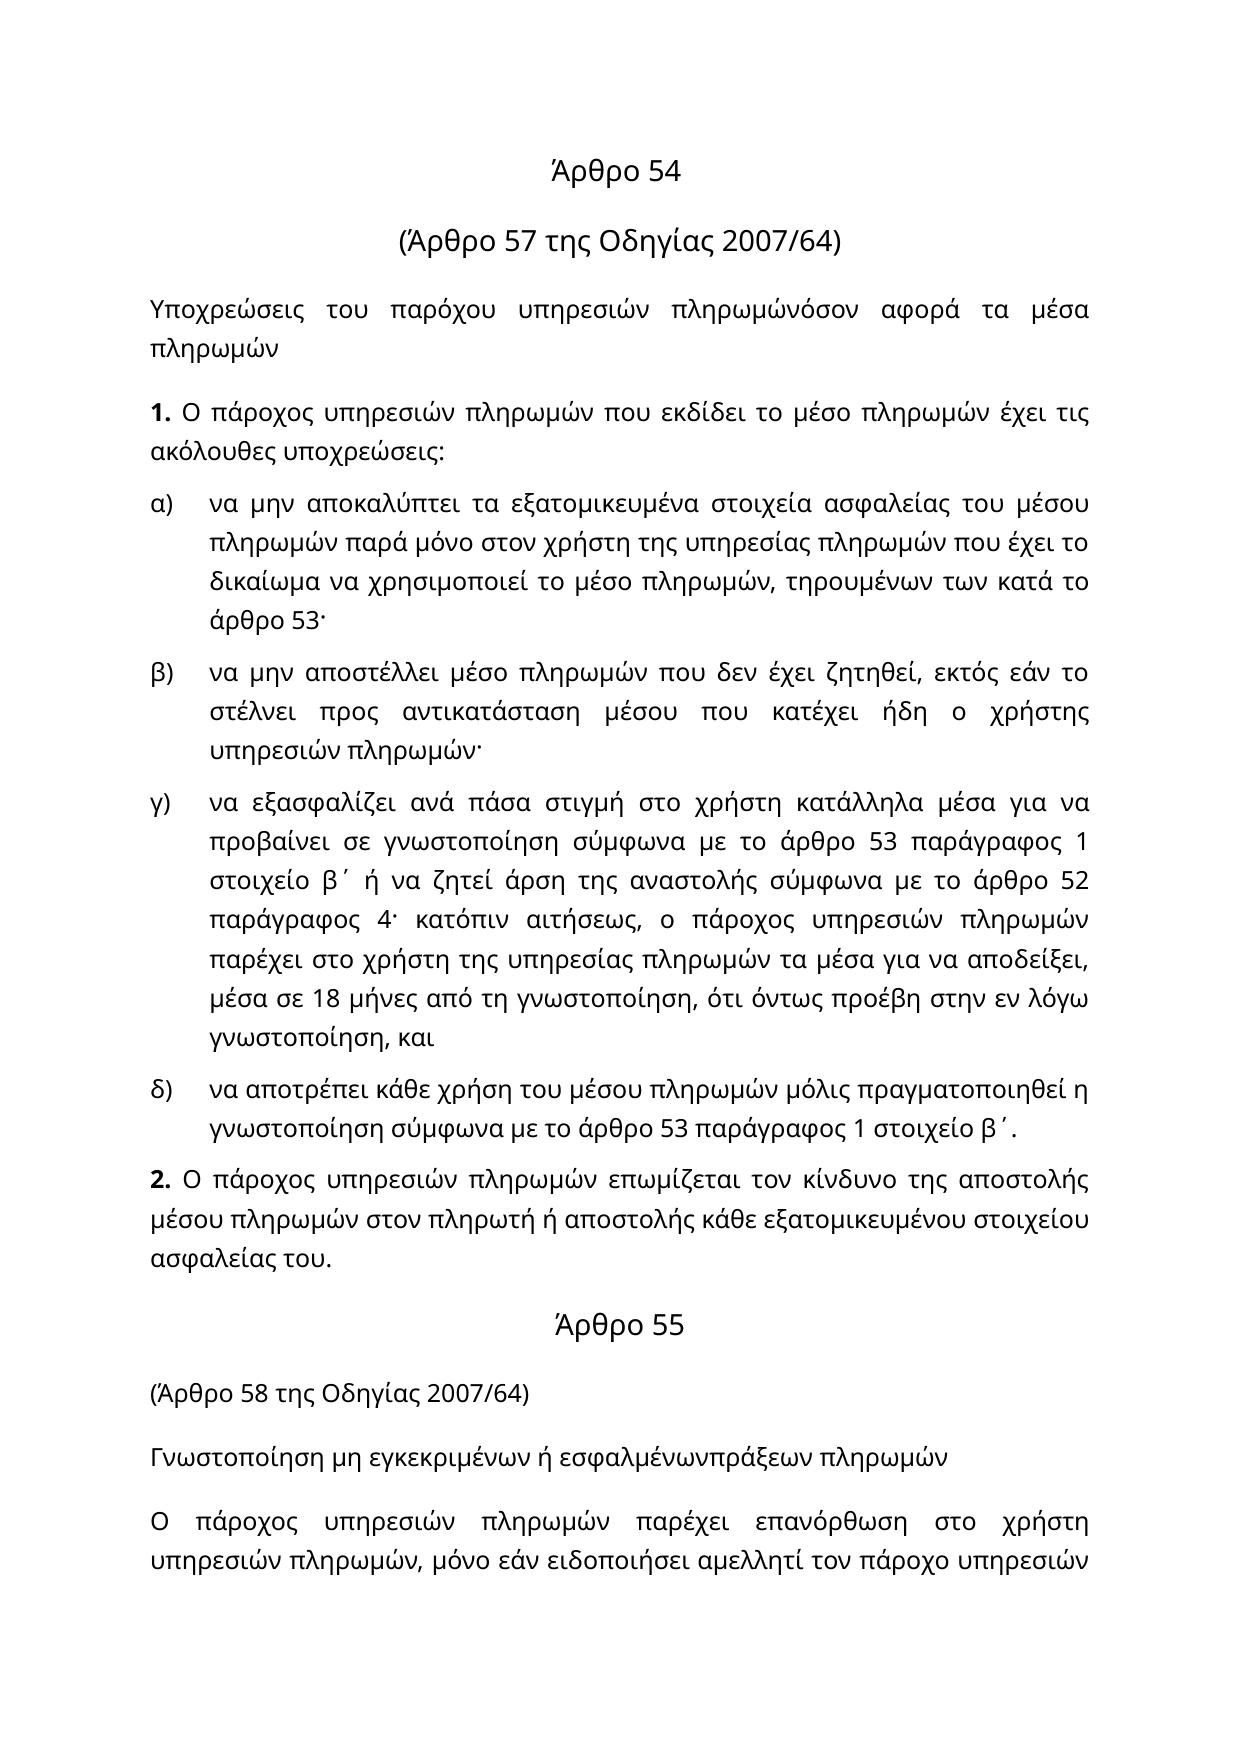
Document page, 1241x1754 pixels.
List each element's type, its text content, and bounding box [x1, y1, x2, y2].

list α) να μην αποκαλύπτει τα εξατομικευμένα στοιχεία ασφαλείας του μέσου πληρωμών παρά μόνο στον χρήστη της υπηρεσίας πληρωμών που έχει το δικαίωμα να χρησιμοποιεί το μέσο πληρωμών, τηρουμένων των κατά το άρθρο 53· [150, 485, 1090, 637]
subtitle (Άρθρο 57 της Οδηγίας 2007/64) [150, 221, 1090, 260]
text Γνωστοποίηση μη εγκεκριμένων ή εσφαλμένωνπράξεων πληρωμών [150, 1439, 1090, 1473]
text (Άρθρο 58 της Οδηγίας 2007/64) [150, 1375, 1090, 1409]
text Υποχρεώσεις του παρόχου υπηρεσιών πληρωμώνόσον αφορά τα μέσα πληρωμών [150, 291, 1090, 364]
list γ) να εξασφαλίζει ανά πάσα στιγμή στο χρήστη κατάλληλα μέσα για να προβαίνει σε γνωστοποίηση σύμφωνα με το άρθρο 53 παράγραφος 1 στοιχείο β΄ ή να ζητεί άρση της αναστολής σύμφωνα με το άρθρο 52 παράγραφος 4· κατόπιν αιτήσεως, ο πάροχος υπηρεσιών πληρωμών παρέχει στο χρήστη της υπηρεσίας πληρωμών τα μέσα για να αποδείξει, μέσα σε 18 μήνες από τη γνωστοποίηση, ότι όντως προέβη στην εν λόγω γνωστοποίηση, και [150, 784, 1090, 1054]
text 2. Ο πάροχος υπηρεσιών πληρωμών επωμίζεται τον κίνδυνο της αποστολής μέσου πληρωμών στον πληρωτή ή αποστολής κάθε εξατομικευμένου στοιχείου ασφαλείας του. [150, 1162, 1090, 1274]
text 1. Ο πάροχος υπηρεσιών πληρωμών που εκδίδει το μέσο πληρωμών έχει τις ακόλουθες υποχρεώσεις: [150, 394, 1090, 468]
list β) να μην αποστέλλει μέσο πληρωμών που δεν έχει ζητηθεί, εκτός εάν το στέλνει προς αντικατάσταση μέσου που κατέχει ήδη ο χρήστης υπηρεσιών πληρωμών· [150, 654, 1090, 767]
text Ο πάροχος υπηρεσιών πληρωμών παρέχει επανόρθωση στο χρήστη υπηρεσιών πληρωμών, μόνο εάν ειδοποιήσει αμελλητί τον πάροχο υπηρεσιών [150, 1503, 1090, 1577]
subtitle Άρθρο 55 [150, 1304, 1090, 1344]
list δ) να αποτρέπει κάθε χρήση του μέσου πληρωμών μόλις πραγματοποιηθεί η γνωστοποίηση σύμφωνα με το άρθρο 53 παράγραφος 1 στοιχείο β΄. [150, 1071, 1090, 1144]
subtitle Άρθρο 54 [150, 150, 1090, 190]
